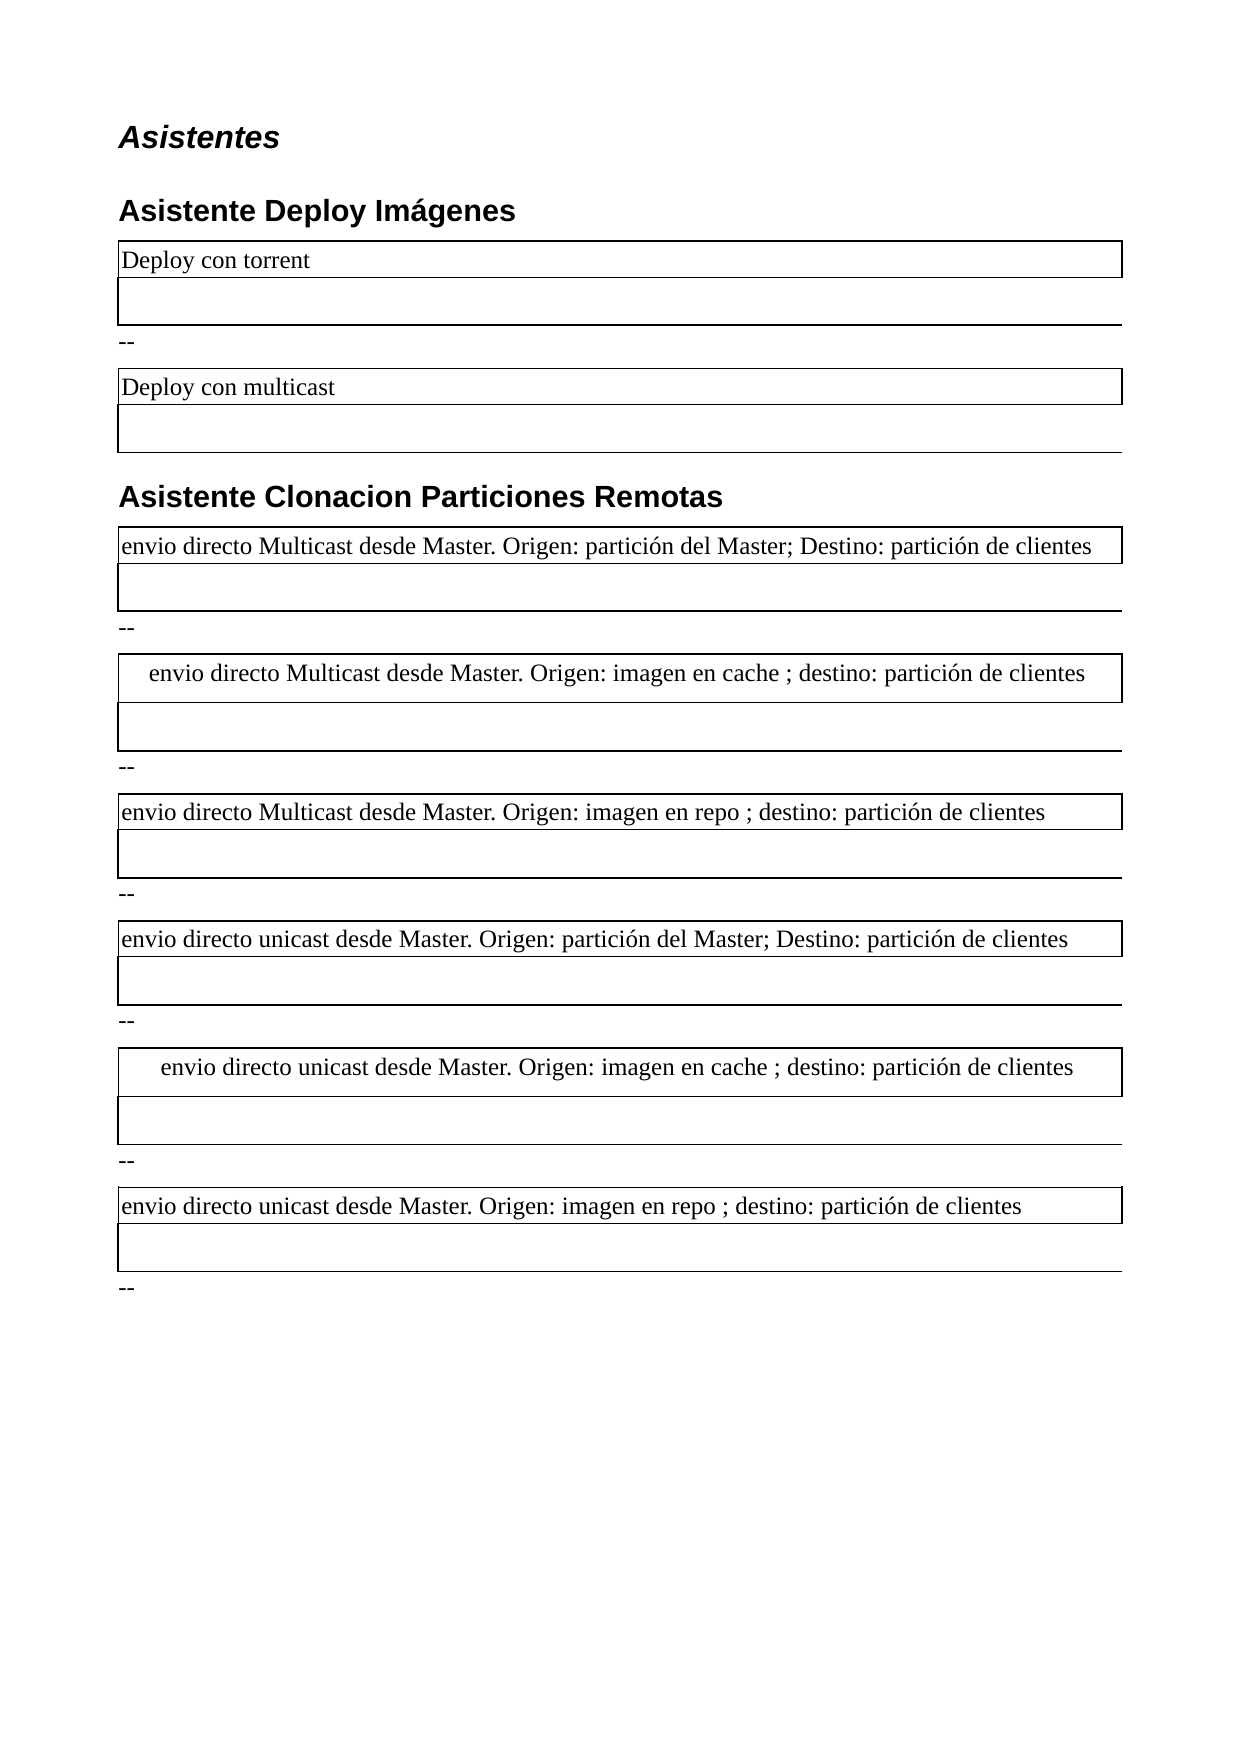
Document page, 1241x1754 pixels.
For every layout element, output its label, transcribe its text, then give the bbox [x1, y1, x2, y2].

text -- [118, 752, 1122, 780]
table_header envio directo unicast desde Master. Origen: imagen en repo ; destino: partición de clientes [119, 1188, 1121, 1223]
text -- [118, 326, 1122, 355]
subtitle Asistente Deploy Imágenes [118, 192, 1122, 228]
table_cell [119, 564, 1122, 610]
table_cell [119, 278, 1122, 324]
table_cell [119, 1097, 1122, 1143]
table_header envio directo unicast desde Master. Origen: partición del Master; Destino: partición de clientes [119, 922, 1121, 956]
table_cell [119, 1224, 1122, 1271]
subtitle Asistentes [118, 118, 1122, 155]
text -- [118, 1006, 1122, 1034]
text -- [118, 879, 1122, 907]
table_header envio directo Multicast desde Master. Origen: partición del Master; Destino: partición de clientes [119, 528, 1121, 562]
table_header envio directo unicast desde Master. Origen: imagen en cache ; destino: partición de clientes [119, 1049, 1121, 1096]
subtitle Asistente Clonacion Particiones Remotas [118, 478, 1122, 513]
text -- [118, 1272, 1122, 1301]
table_header envio directo Multicast desde Master. Origen: imagen en cache ; destino: partición de clientes [119, 655, 1121, 702]
table_cell [119, 405, 1122, 451]
table_cell [119, 830, 1122, 877]
text -- [118, 1145, 1122, 1174]
text -- [118, 612, 1122, 641]
table_cell [119, 957, 1122, 1004]
table_header envio directo Multicast desde Master. Origen: imagen en repo ; destino: partición de clientes [119, 795, 1121, 829]
table_header Deploy con torrent [119, 242, 1121, 277]
table_header Deploy con multicast [119, 369, 1121, 404]
table_cell [119, 703, 1122, 750]
